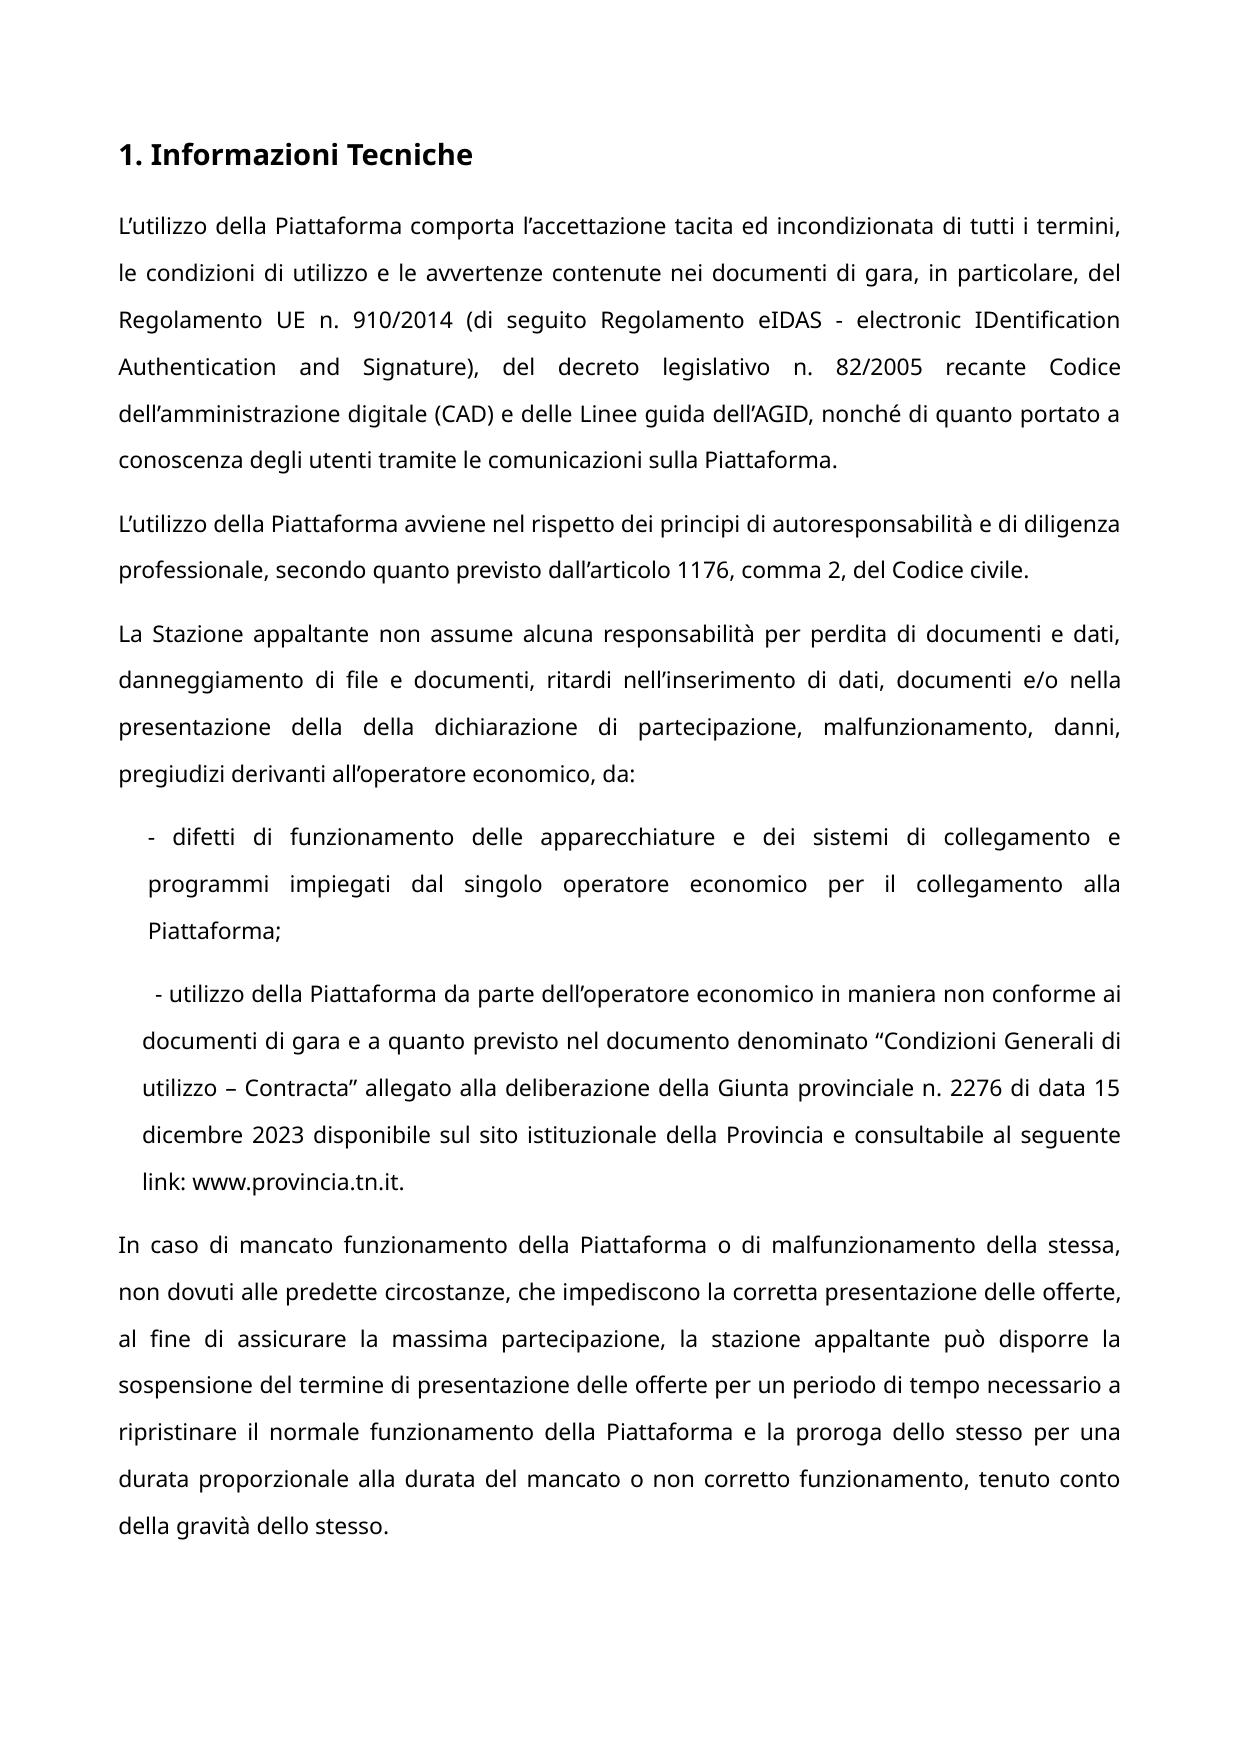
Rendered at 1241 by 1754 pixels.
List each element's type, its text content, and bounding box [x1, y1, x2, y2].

list In caso di mancato funzionamento della Piattaforma o di malfunzionamento della stessa, non dovuti alle predette circostanze, che impediscono la corretta presentazione delle offerte, al fine di assicurare la massima partecipazione, la stazione appaltante può disporre la sospensione del termine di presentazione delle offerte per un periodo di tempo necessario a ripristinare il normale funzionamento della Piattaforma e la proroga dello stesso per una durata proporzionale alla durata del mancato o non corretto funzionamento, tenuto conto della gravità dello stesso. [118, 1229, 1122, 1541]
list - difetti di funzionamento delle apparecchiature e dei sistemi di collegamento e programmi impiegati dal singolo operatore economico per il collegamento alla Piattaforma; [118, 821, 1122, 946]
list L’utilizzo della Piattaforma comporta l’accettazione tacita ed incondizionata di tutti i termini, le condizioni di utilizzo e le avvertenze contenute nei documenti di gara, in particolare, del Regolamento UE n. 910/2014 (di seguito Regolamento eIDAS - electronic IDentification Authentication and Signature), del decreto legislativo n. 82/2005 recante Codice dell’amministrazione digitale (CAD) e delle Linee guida dell’AGID, nonché di quanto portato a conoscenza degli utenti tramite le comunicazioni sulla Piattaforma. [118, 210, 1122, 476]
list - utilizzo della Piattaforma da parte dell’operatore economico in maniera non conforme ai documenti di gara e a quanto previsto nel documento denominato “Condizioni Generali di utilizzo – Contracta” allegato alla deliberazione della Giunta provinciale n. 2276 di data 15 dicembre 2023 disponibile sul sito istituzionale della Provincia e consultabile al seguente link: www.provincia.tn.it. [142, 978, 1122, 1197]
list La Stazione appaltante non assume alcuna responsabilità per perdita di documenti e dati, danneggiamento di file e documenti, ritardi nell’inserimento di dati, documenti e/o nella presentazione della della dichiarazione di partecipazione, malfunzionamento, danni, pregiudizi derivanti all’operatore economico, da: [118, 618, 1122, 789]
subtitle 1. Informazioni Tecniche [118, 134, 1122, 174]
list L’utilizzo della Piattaforma avviene nel rispetto dei principi di autoresponsabilità e di diligenza professionale, secondo quanto previsto dall’articolo 1176, comma 2, del Codice civile. [118, 508, 1122, 586]
